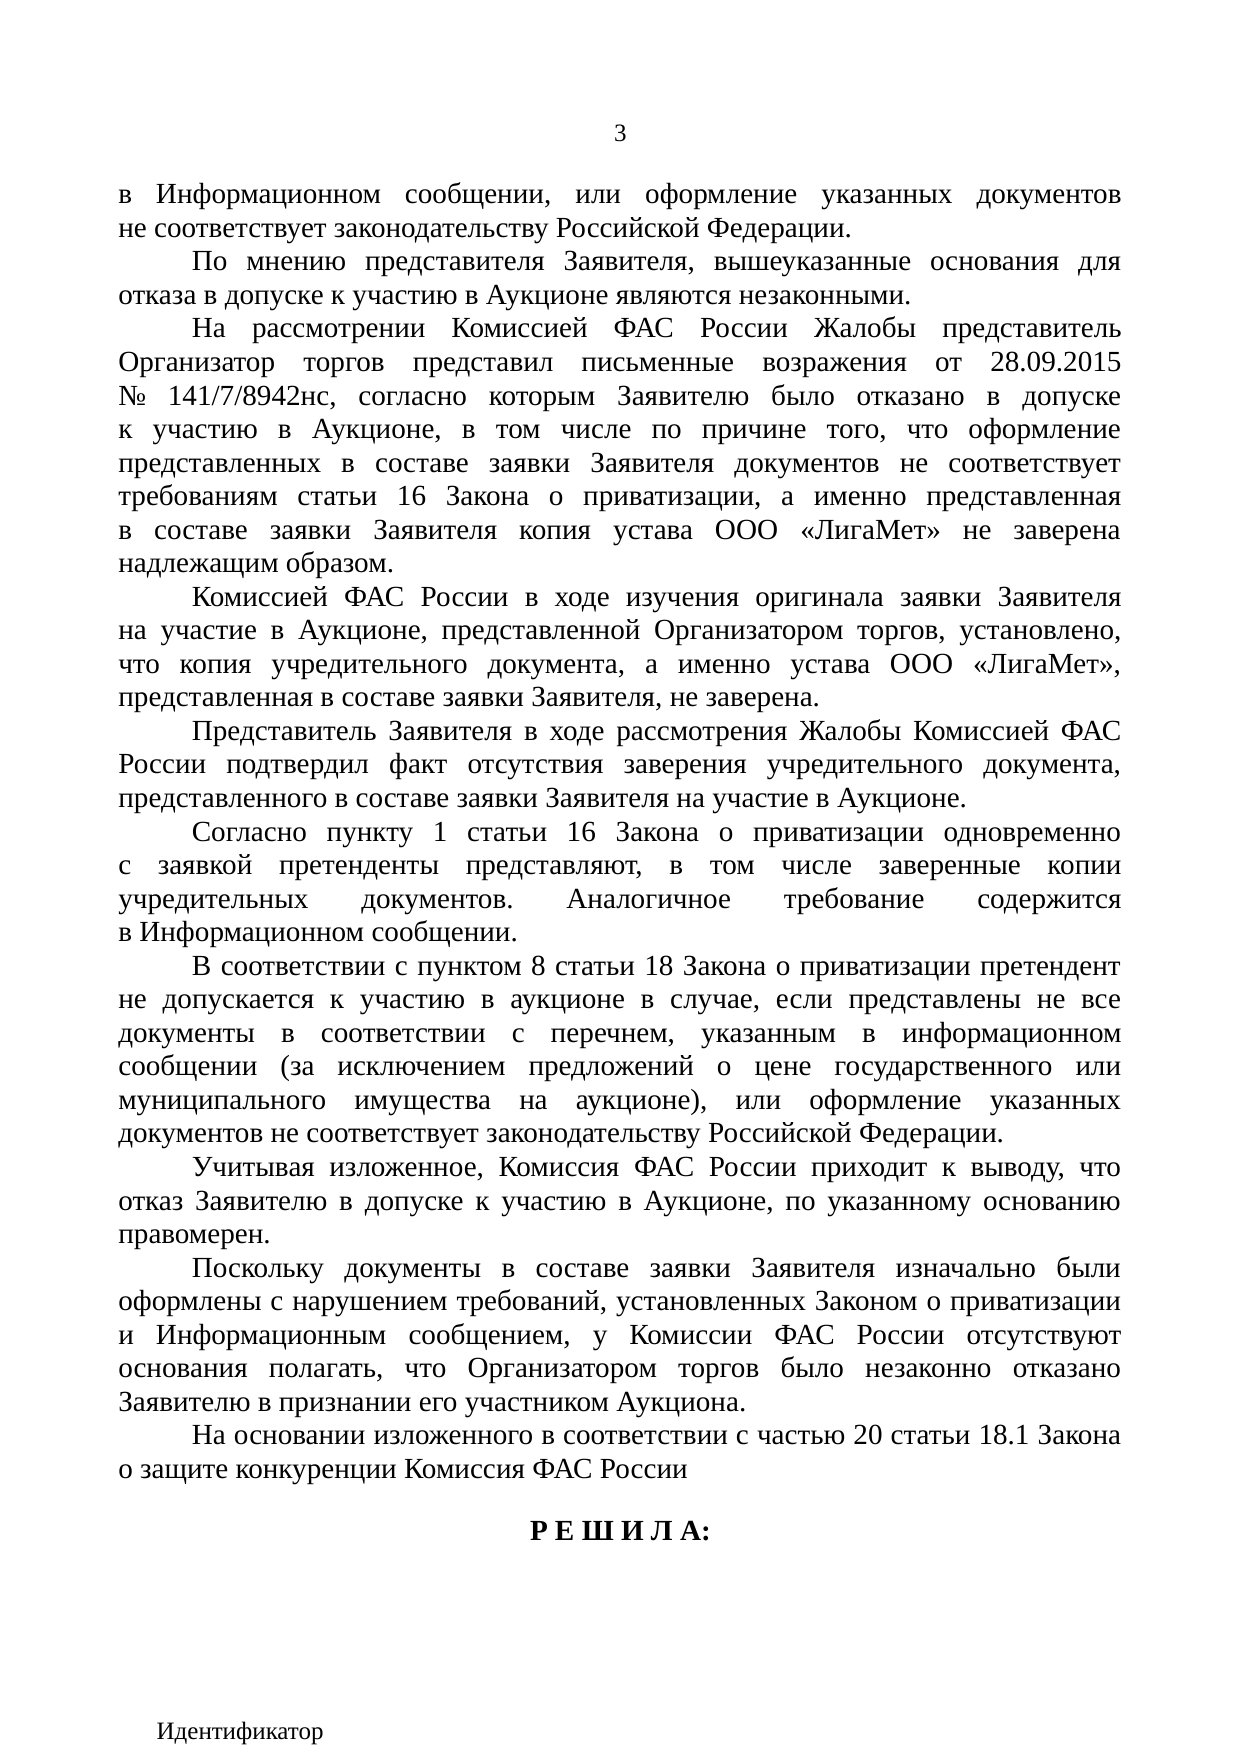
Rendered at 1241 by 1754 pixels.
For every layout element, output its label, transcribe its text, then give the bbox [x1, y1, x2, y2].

text На рассмотрении Комиссией ФАС России Жалобы представитель Организатор торгов представил письменные возражения от 28.09.2015 № 141/7/8942нс, согласно которым Заявителю было отказано в допуске к участию в Аукционе, в том числе по причине того, что оформление представленных в составе заявки Заявителя документов не соответствует требованиям статьи 16 Закона о приватизации, а именно представленная в составе заявки Заявителя копия устава ООО «ЛигаМет» не заверена надлежащим образом. [118, 311, 1122, 579]
text Р Е Ш И Л А: [118, 1513, 1122, 1547]
text В соответствии с пунктом 8 статьи 18 Закона о приватизации претендент не допускается к участию в аукционе в случае, если представлены не все документы в соответствии с перечнем, указанным в информационном сообщении (за исключением предложений о цене государственного или муниципального имущества на аукционе), или оформление указанных документов не соответствует законодательству Российской Федерации. [118, 948, 1122, 1149]
text Комиссией ФАС России в ходе изучения оригинала заявки Заявителя на участие в Аукционе, представленной Организатором торгов, установлено, что копия учредительного документа, а именно устава ООО «ЛигаМет», представленная в составе заявки Заявителя, не заверена. [118, 579, 1122, 713]
text Представитель Заявителя в ходе рассмотрения Жалобы Комиссией ФАС России подтвердил факт отсутствия заверения учредительного документа, представленного в составе заявки Заявителя на участие в Аукционе. [118, 713, 1122, 814]
text На основании изложенного в соответствии с частью 20 статьи 18.1 Закона о защите конкуренции Комиссия ФАС России [118, 1417, 1122, 1484]
text Поскольку документы в составе заявки Заявителя изначально были оформлены с нарушением требований, установленных Законом о приватизации и Информационным сообщением, у Комиссии ФАС России отсутствуют основания полагать, что Организатором торгов было незаконно отказано Заявителю в признании его участником Аукциона. [118, 1250, 1122, 1417]
text По мнению представителя Заявителя, вышеуказанные основания для отказа в допуске к участию в Аукционе являются незаконными. [118, 243, 1122, 311]
text Учитывая изложенное, Комиссия ФАС России приходит к выводу, что отказ Заявителю в допуске к участию в Аукционе, по указанному основанию правомерен. [118, 1149, 1122, 1250]
text в Информационном сообщении, или оформление указанных документов не соответствует законодательству Российской Федерации. [118, 176, 1122, 243]
text Согласно пункту 1 статьи 16 Закона о приватизации одновременно с заявкой претенденты представляют, в том числе заверенные копии учредительных документов. Аналогичное требование содержится в Информационном сообщении. [118, 814, 1122, 948]
